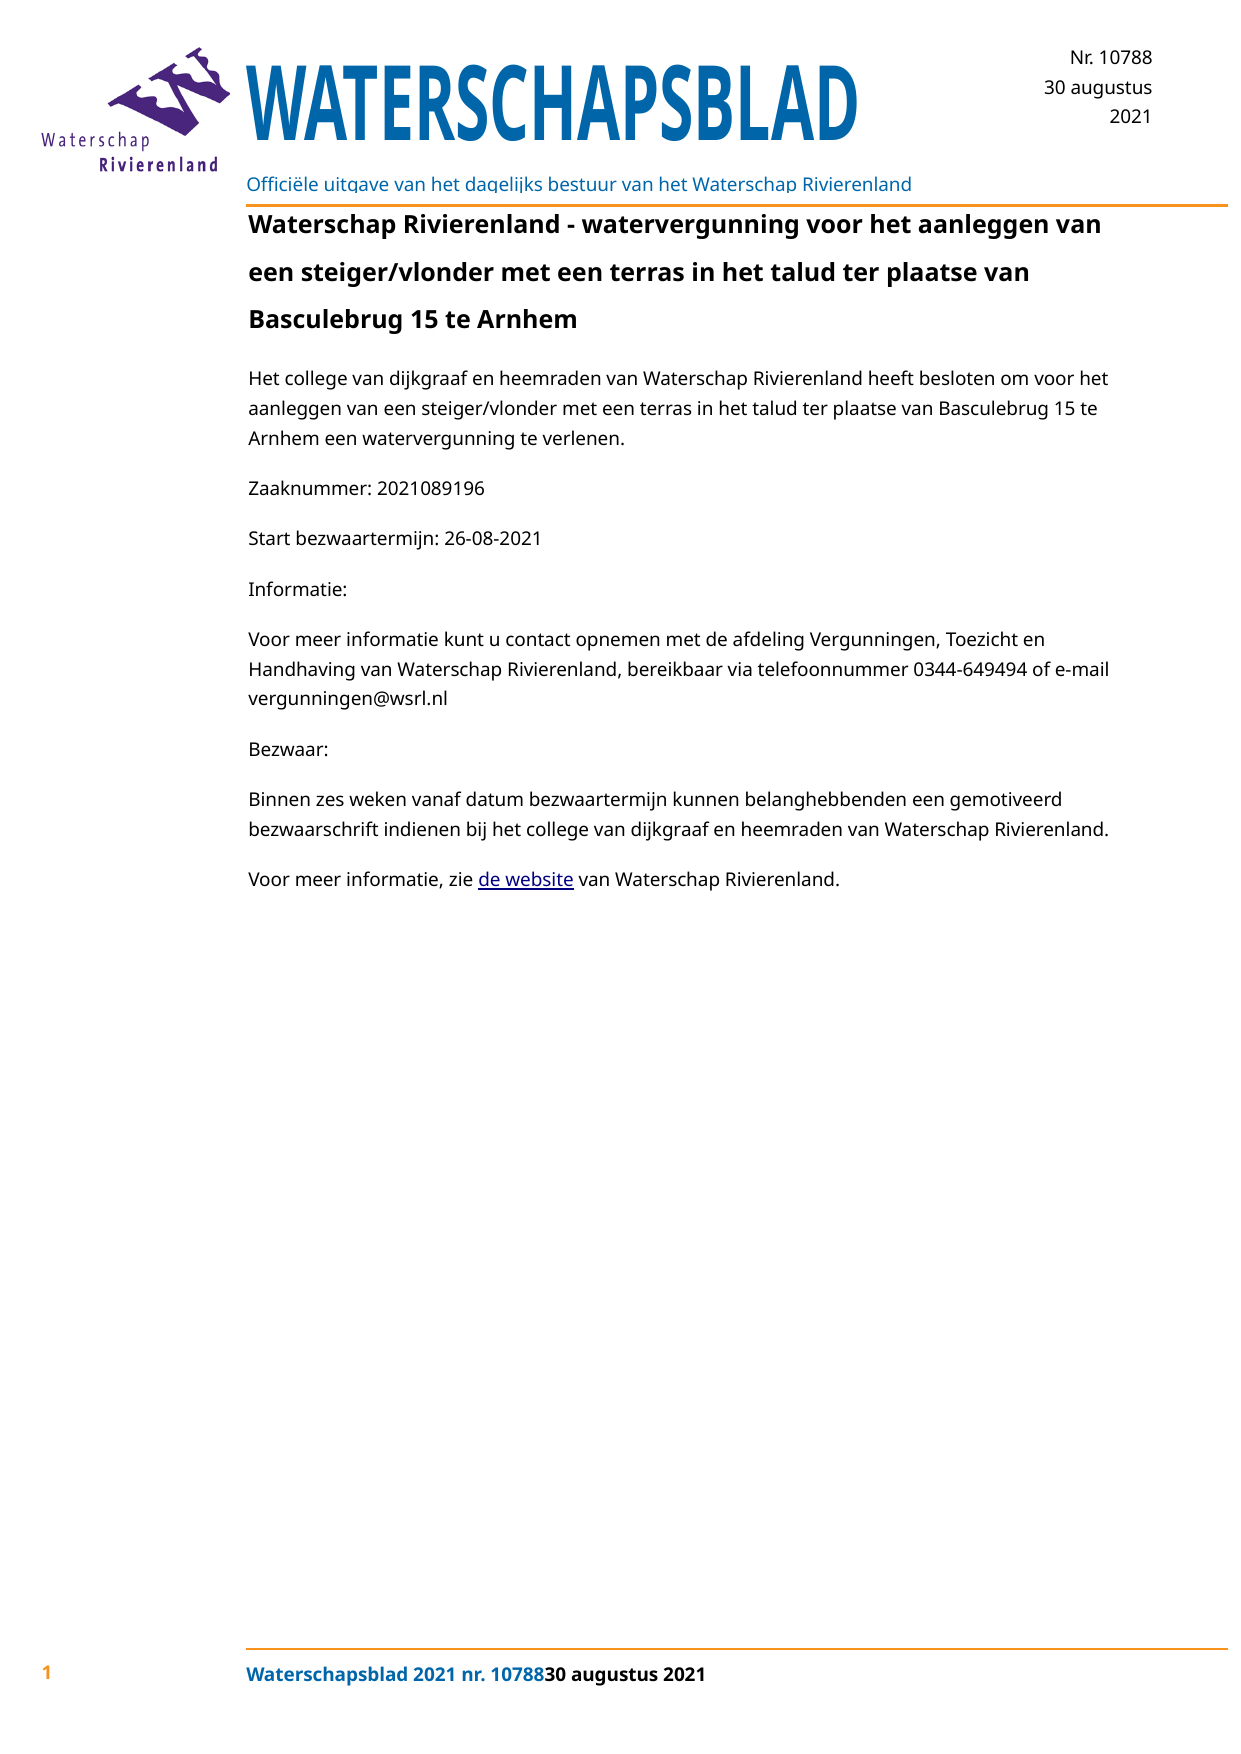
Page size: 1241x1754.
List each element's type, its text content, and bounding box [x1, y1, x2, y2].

text Waterschap Rivierenland - watervergunning voor het aanleggen van een steiger/vlonder met een terras in het talud ter plaatse van Basculebrug 15 te Arnhem [248, 207, 1152, 336]
text Bezwaar: [248, 736, 1152, 762]
text Zaaknummer: 2021089196 [248, 475, 1152, 501]
picture [41, 47, 231, 172]
text Informatie: [248, 576, 1152, 602]
text Voor meer informatie kunt u contact opnemen met de afdeling Vergunningen, Toezicht en Handhaving van Waterschap Rivierenland, bereikbaar via telefoonnummer 0344-649494 of e-mail vergunningen@wsrl.nl [248, 626, 1152, 711]
text Start bezwaartermijn: 26-08-2021 [248, 526, 1152, 551]
text Binnen zes weken vanaf datum bezwaartermijn kunnen belanghebbenden een gemotiveerd bezwaarschrift indienen bij het college van dijkgraaf en heemraden van Waterschap Rivierenland. [248, 786, 1152, 842]
text Voor meer informatie, zie de website van Waterschap Rivierenland. [248, 866, 1152, 892]
text Het college van dijkgraaf en heemraden van Waterschap Rivierenland heeft besloten om voor het aanleggen van een steiger/vlonder met een terras in het talud ter plaatse van Basculebrug 15 te Arnhem een watervergunning te verlenen. [248, 366, 1152, 450]
